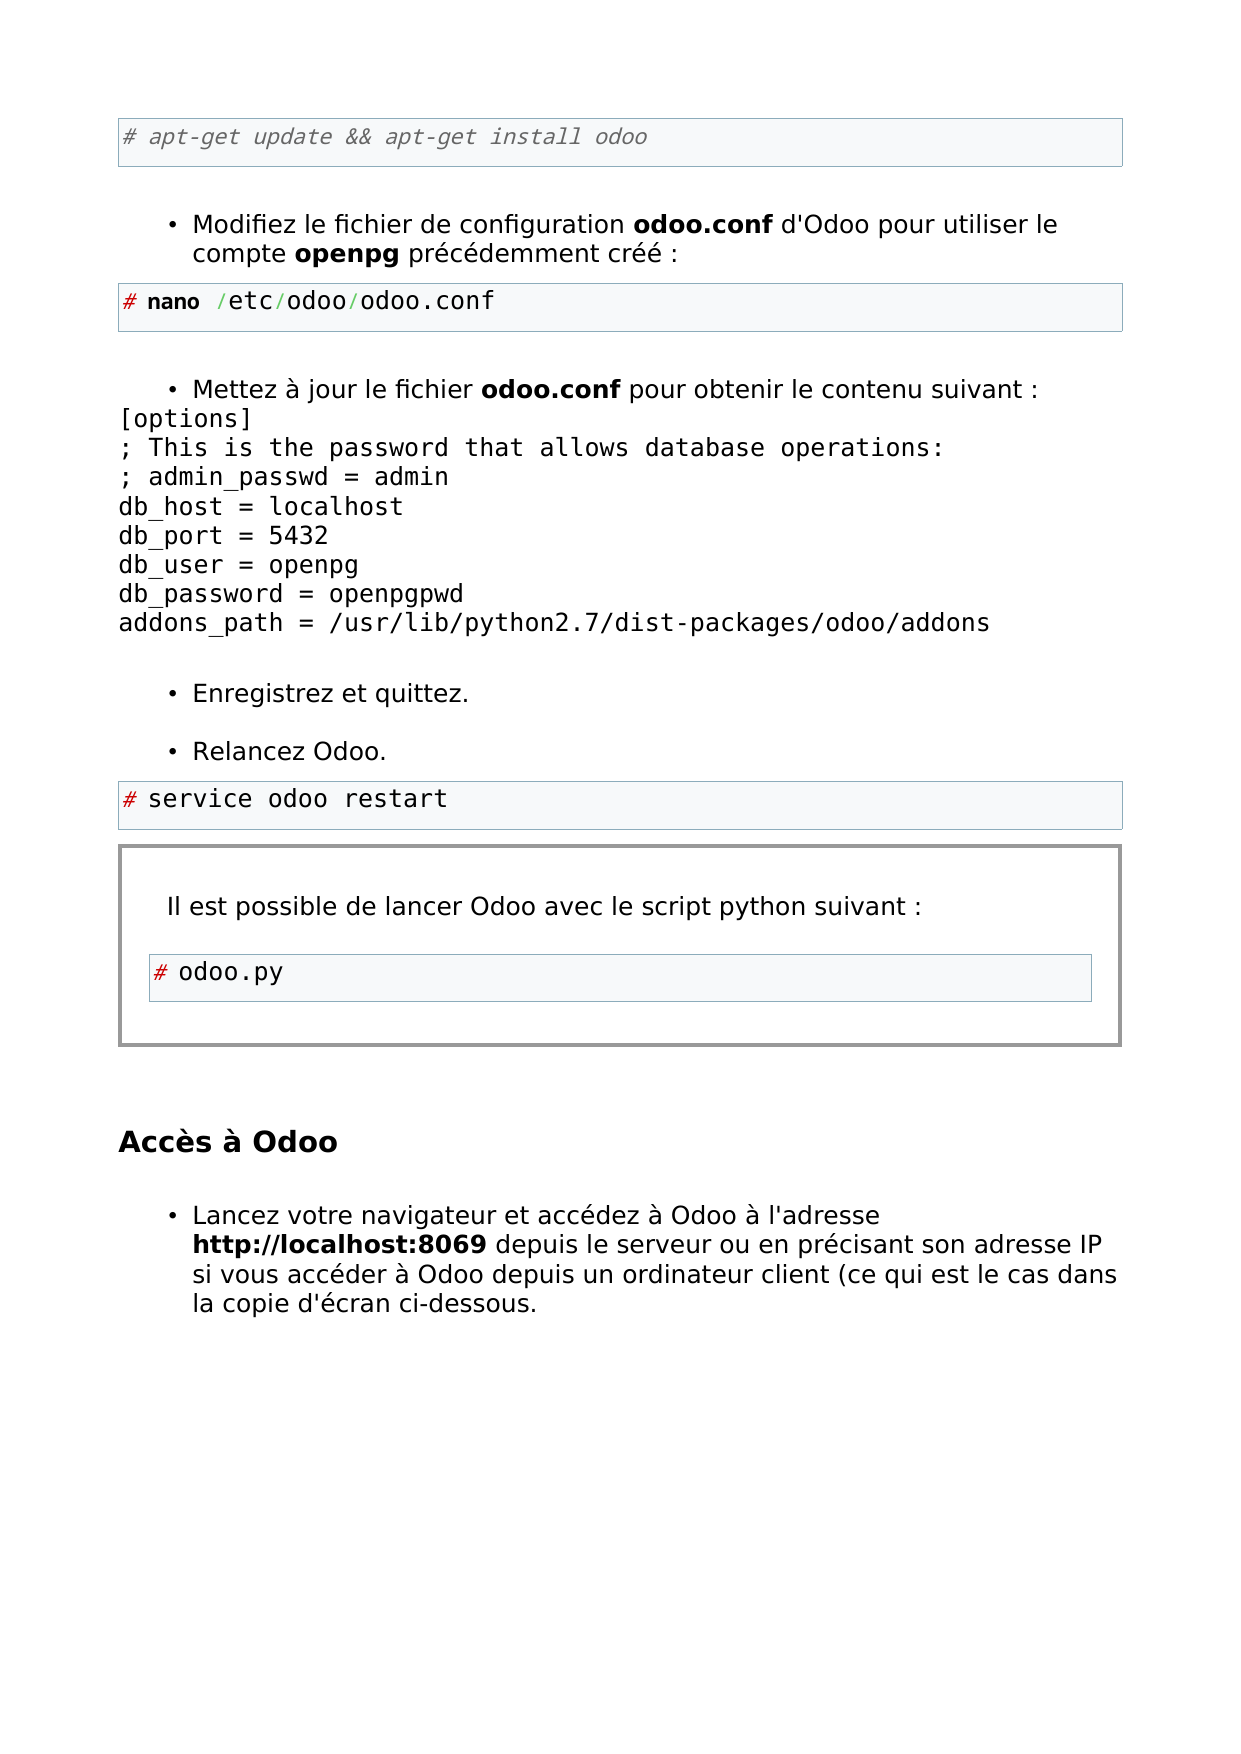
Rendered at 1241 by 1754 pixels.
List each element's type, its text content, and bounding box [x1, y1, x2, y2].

table_header # service odoo restart [119, 782, 1122, 829]
table_header Il est possible de lancer Odoo avec le script python suivant : [131, 857, 1109, 1034]
text [options] ; This is the password that allows database operations: ; admin_passwd = admin db_host = localhost db_port = 5432 db_user = openpg db_password = openpgpwd addons_path = /usr/lib/python2.7/dist-packages/odoo/addons [118, 404, 1122, 637]
table_header # apt-get update && apt-get install odoo [119, 119, 1122, 166]
table_header # odoo.py [150, 955, 1091, 1001]
subtitle Accès à Odoo [118, 1126, 1122, 1159]
list Enregistrez et quittez. [177, 679, 1122, 708]
list Mettez à jour le fichier odoo.conf pour obtenir le contenu suivant : [177, 375, 1122, 404]
table_header # nano /etc/odoo/odoo.conf [119, 284, 1122, 331]
list Modifiez le fichier de configuration odoo.conf d'Odoo pour utiliser le compte openpg précédemment créé : [177, 210, 1122, 268]
list Relancez Odoo. [177, 737, 1122, 767]
list Lancez votre navigateur et accédez à Odoo à l'adresse http://localhost:8069 depuis le serveur ou en précisant son adresse IP si vous accéder à Odoo depuis un ordinateur client (ce qui est le cas dans la copie d'écran ci-dessous. [177, 1201, 1122, 1318]
